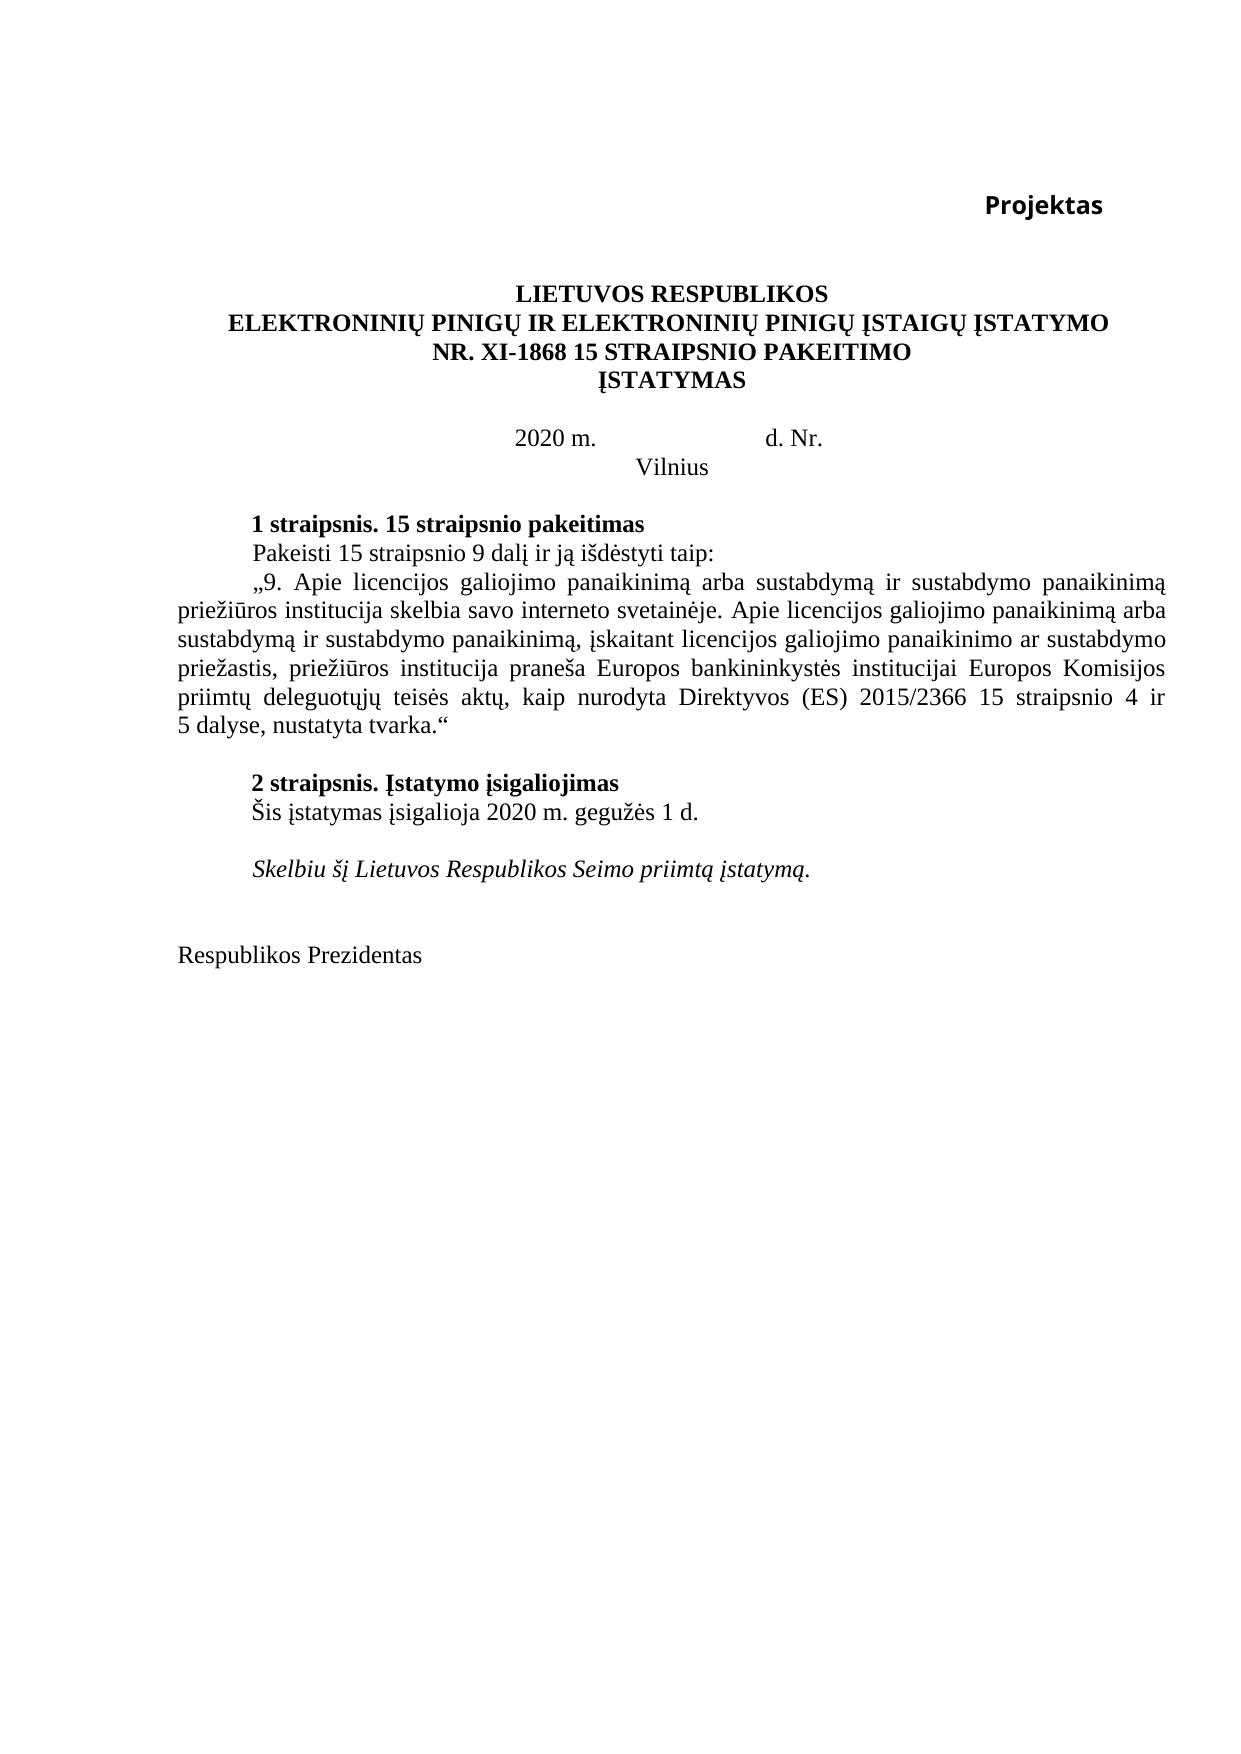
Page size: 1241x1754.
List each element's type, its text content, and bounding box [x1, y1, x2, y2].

text Vilnius [177, 452, 1167, 480]
text Šis įstatymas įsigalioja 2020 m. gegužės 1 d. [177, 797, 1167, 825]
text Pakeisti 15 straipsnio 9 dalį ir ją išdėstyti taip: [177, 538, 1167, 567]
text 1 straipsnis. 15 straipsnio pakeitimas [177, 509, 1167, 538]
text „9. Apie licencijos galiojimo panaikinimą arba sustabdymą ir sustabdymo panaikinimą priežiūros institucija skelbia savo interneto svetainėje. Apie licencijos galiojimo panaikinimą arba sustabdymą ir sustabdymo panaikinimą, įskaitant licencijos galiojimo panaikinimo ar sustabdymo priežastis, priežiūros institucija praneša Europos bankininkystės institucijai Europos Komisijos priimtų deleguotųjų teisės aktų, kaip nurodyta Direktyvos (ES) 2015/2366 15 straipsnio 4 ir 5 dalyse, nustatyta tvarka.“ [177, 567, 1167, 739]
text ĮSTATYMAS [177, 365, 1167, 394]
text 2 straipsnis. Įstatymo įsigaliojimas [177, 768, 1167, 797]
text Respublikos Prezidentas [177, 940, 1167, 969]
text ELEKTRONINIŲ PINIGŲ IR ELEKTRONINIŲ PINIGŲ ĮSTAIGŲ ĮSTATYMO NR. XI-1868 15 straipsnio PAKEITIMO [177, 308, 1167, 365]
text LIETUVOS RESPUBLIKOS [177, 279, 1167, 308]
text 2020 m. d. Nr. [177, 423, 1167, 452]
text Skelbiu šį Lietuvos Respublikos Seimo priimtą įstatymą. [177, 854, 1167, 883]
text Projektas [702, 187, 1167, 222]
